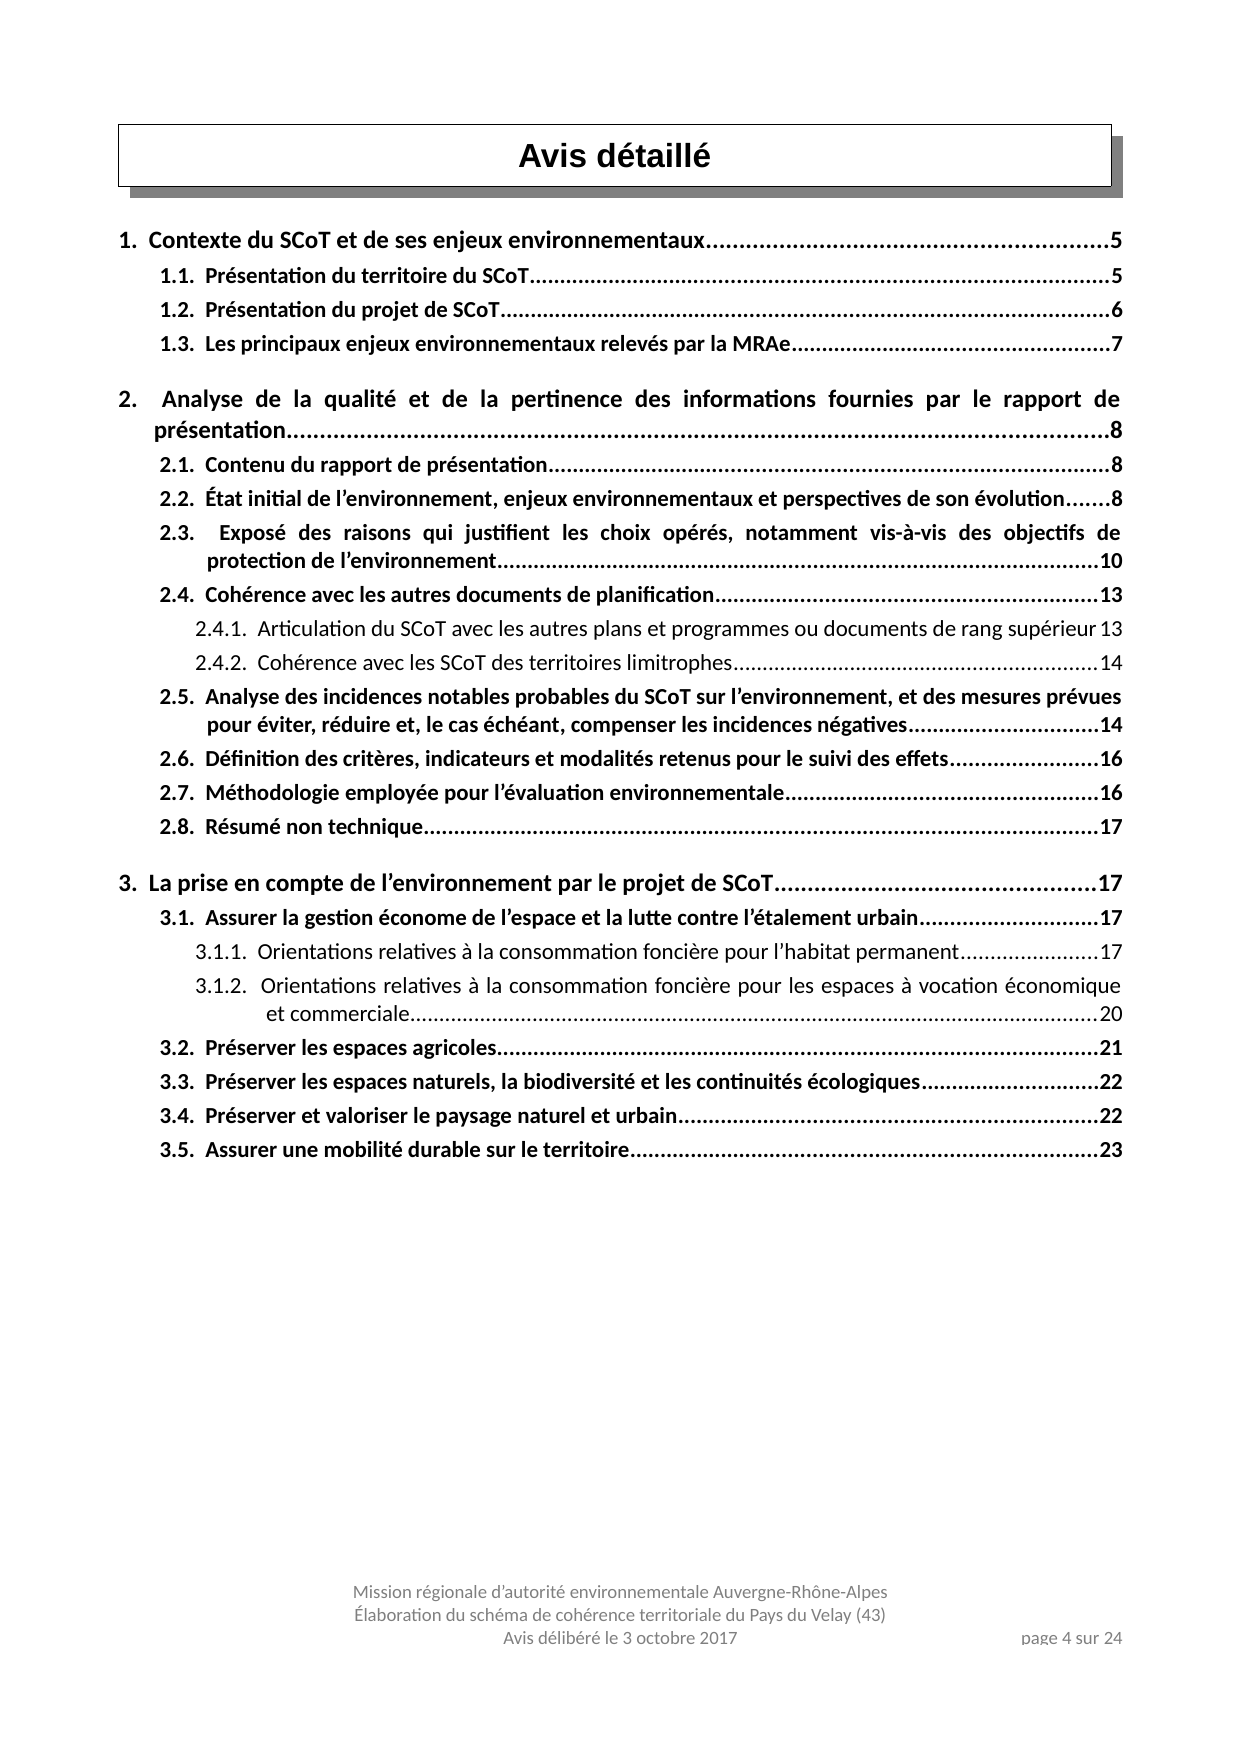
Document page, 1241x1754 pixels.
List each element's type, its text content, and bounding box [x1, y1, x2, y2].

text 3.1. Assurer la gestion économe de l’espace et la lutte contre l’étalement urbain 17 [159, 903, 1123, 931]
text 1.3. Les principaux enjeux environnementaux relevés par la MRAe 7 [159, 329, 1123, 357]
text 2.4.2. Cohérence avec les SCoT des territoires limitrophes 14 [195, 648, 1123, 676]
text 3.3. Préserver les espaces naturels, la biodiversité et les continuités écologiques 22 [159, 1067, 1123, 1095]
text 1.2. Présentation du projet de SCoT 6 [159, 295, 1123, 323]
text 2.1. Contenu du rapport de présentation 8 [159, 451, 1123, 478]
text 3.1.1. Orientations relatives à la consommation foncière pour l’habitat permanent 17 [195, 937, 1123, 965]
text 2.3. Exposé des raisons qui justifient les choix opérés, notamment vis-à-vis des objectifs de protection de l’environnement 10 [159, 518, 1123, 574]
text 1.1. Présentation du territoire du SCoT 5 [159, 261, 1123, 289]
text 3. La prise en compte de l’environnement par le projet de SCoT 17 [118, 867, 1123, 897]
text 2.4. Cohérence avec les autres documents de planification 13 [159, 580, 1123, 608]
text 3.2. Préserver les espaces agricoles 21 [159, 1033, 1123, 1061]
text Avis détaillé [119, 125, 1111, 186]
text 1. Contexte du SCoT et de ses enjeux environnementaux 5 [118, 224, 1123, 255]
text 2.6. Définition des critères, indicateurs et modalités retenus pour le suivi des effets 16 [159, 744, 1123, 772]
text 2. Analyse de la qualité et de la pertinence des informations fournies par le rapport de présentation 8 [118, 383, 1123, 444]
text 2.5. Analyse des incidences notables probables du SCoT sur l’environnement, et des mesures prévues pour éviter, réduire et, le cas échéant, compenser les incidences négatives 14 [159, 682, 1123, 738]
text 2.2. État initial de l’environnement, enjeux environnementaux et perspectives de son évolution 8 [159, 484, 1123, 512]
text 3.4. Préserver et valoriser le paysage naturel et urbain 22 [159, 1101, 1123, 1129]
text 2.8. Résumé non technique 17 [159, 812, 1123, 840]
text 3.1.2. Orientations relatives à la consommation foncière pour les espaces à vocation économique et commerciale 20 [195, 971, 1123, 1027]
text 3.5. Assurer une mobilité durable sur le territoire 23 [159, 1135, 1123, 1163]
text 2.7. Méthodologie employée pour l’évaluation environnementale 16 [159, 778, 1123, 806]
text 2.4.1. Articulation du SCoT avec les autres plans et programmes ou documents de rang supérieur 13 [195, 614, 1123, 642]
